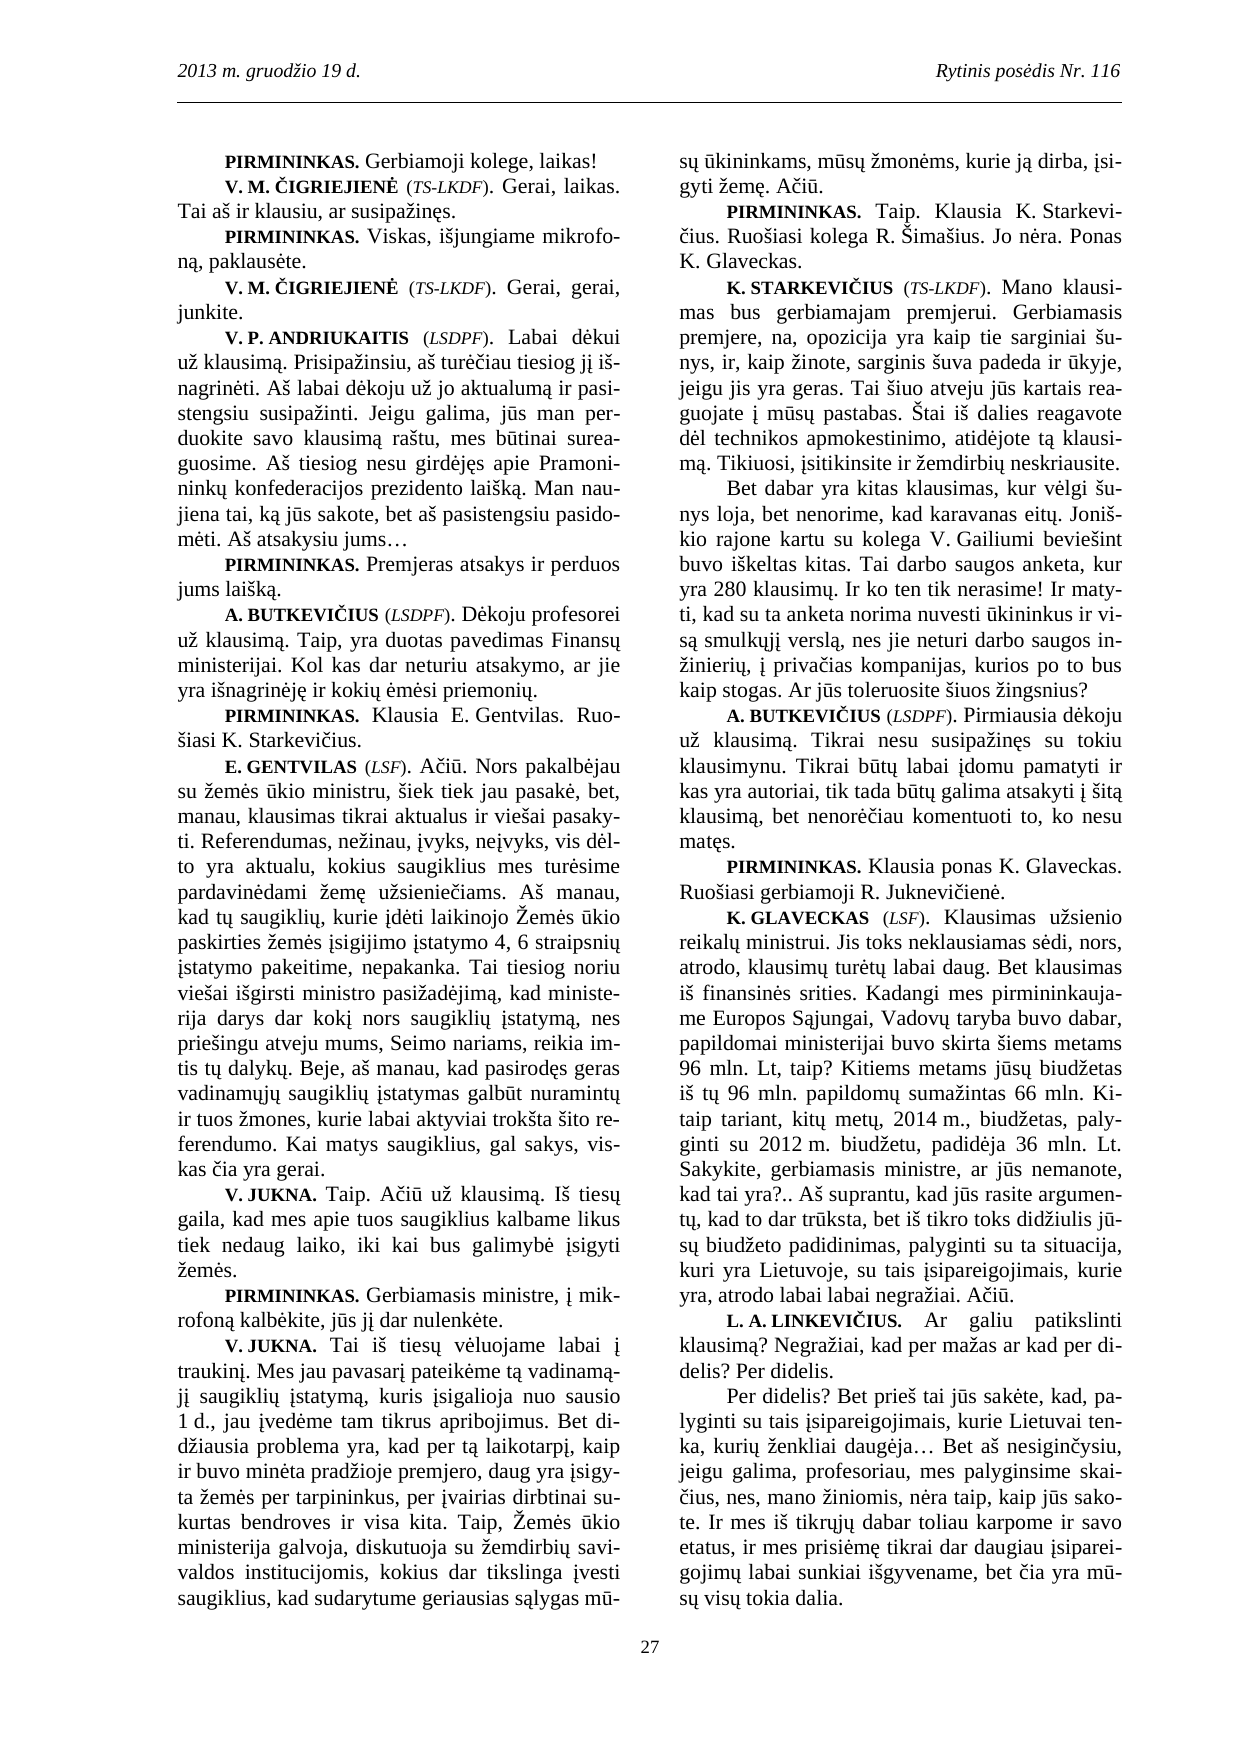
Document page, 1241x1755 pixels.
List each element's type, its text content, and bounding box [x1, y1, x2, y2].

text PIRMININKAS. Ger­bia­ma­sis mi­nist­re, į mik­ro­fo­ną kal­bė­ki­te, jūs jį dar nu­len­kė­te. [177, 1282, 620, 1332]
text V. JUKNA. Tai iš tie­sų vė­luo­ja­me la­bai į trau­ki­nį. Mes jau pa­va­sa­rį pa­tei­kė­me tą va­di­na­mą­jį sau­gik­lių įsta­ty­mą, ku­ris įsi­ga­lio­ja nuo sau­sio 1 d., jau įve­dė­me tam tik­rus ap­ri­bo­ji­mus. Bet di­džiau­sia pro­ble­ma yra, kad per tą lai­ko­tar­pį, kaip ir bu­vo mi­nė­ta pra­džio­je prem­je­ro, daug yra įsi­gy­ta že­mės per tar­pi­nin­kus, per įvai­rias dirb­ti­nai su­kur­tas ben­dro­ves ir vi­sa ki­ta. Taip, Že­mės ūkio mi­nis­te­ri­ja gal­vo­ja, dis­ku­tuo­ja su žem­dir­bių sa­vi­val­dos ins­ti­tu­ci­jo­mis, ko­kius dar tiks­lin­ga įves­ti sau­gik­lius, kad su­da­ry­tu­me ge­riau­sias są­ly­gas mū­ [177, 1332, 620, 1610]
text PIRMININKAS. Ger­bia­mo­ji ko­le­ge, lai­kas! [177, 148, 620, 173]
text V. M. ČIGRIEJIENĖ (TS-LKDF). Ge­rai, ge­rai, jun­ki­te. [177, 274, 620, 324]
text Bet da­bar yra ki­tas klau­si­mas, kur vėl­gi šu­nys lo­ja, bet ne­no­ri­me, kad ka­ra­va­nas ei­tų. Jo­niš­kio ra­jo­ne kar­tu su ko­le­ga V. Gai­liu­mi be­vie­šint bu­vo iš­kel­tas ki­tas. Tai dar­bo sau­gos an­ke­ta, kur yra 280 klau­si­mų. Ir ko ten tik ne­ra­si­me! Ir ma­ty­ti, kad su ta an­ke­ta no­ri­ma nu­ves­ti ūki­nin­kus ir vi­są smul­kų­jį ver­slą, nes jie ne­tu­ri dar­bo sau­gos in­ži­nie­rių, į pri­va­čias kom­pa­ni­jas, ku­rios po to bus kaip sto­gas. Ar jūs to­le­ruo­si­te šiuos žings­nius? [679, 475, 1122, 702]
text sų ūki­nin­kams, mū­sų žmo­nėms, ku­rie ją dir­ba, įsi­gy­ti že­mę. Ačiū. [679, 148, 1122, 198]
text V. M. ČIGRIEJIENĖ (TS-LKDF). Ge­rai, lai­kas. Tai aš ir klau­siu, ar su­si­pa­ži­nęs. [177, 173, 620, 223]
text L. A. LINKEVIČIUS. Ar ga­liu pa­tiks­lin­ti klau­si­mą? Ne­gra­žiai, kad per ma­žas ar kad per di­de­lis? Per di­de­lis. [679, 1307, 1122, 1383]
text Per di­de­lis? Bet prieš tai jūs sa­kė­te, kad, pa­ly­gin­ti su tais įsi­pa­rei­go­ji­mais, ku­rie Lie­tu­vai ten­ka, ku­rių žen­kliai dau­gė­ja… Bet aš ne­si­gin­čy­siu, jei­gu ga­li­ma, pro­fe­so­riau, mes pa­ly­gin­si­me skai­čius, nes, ma­no ži­nio­mis, nė­ra taip, kaip jūs sa­ko­te. Ir mes iš tik­rų­jų da­bar to­liau kar­po­me ir sa­vo eta­tus, ir mes pri­si­ė­mę tik­rai dar dau­giau įsi­pa­rei­go­ji­mų la­bai sun­kiai iš­gy­ve­na­me, bet čia yra mū­sų vi­sų to­kia da­lia. [679, 1383, 1122, 1610]
text PIRMININKAS. Prem­je­ras at­sa­kys ir per­duos jums laiš­ką. [177, 551, 620, 601]
text V. P. ANDRIUKAITIS (LSDPF). La­bai dė­kui už klau­si­mą. Pri­si­pa­žin­siu, aš tu­rė­čiau tie­siog jį iš­nag­ri­nė­ti. Aš la­bai dė­ko­ju už jo ak­tu­a­lu­mą ir pa­si­steng­siu su­si­pa­žin­ti. Jei­gu ga­li­ma, jūs man per­duo­ki­te sa­vo klau­si­mą raš­tu, mes bū­ti­nai su­re­a­guo­si­me. Aš tie­siog ne­su gir­dė­jęs apie Pra­mo­ni­nin­kų kon­fe­de­ra­ci­jos pre­zi­den­to laiš­ką. Man nau­jie­na tai, ką jūs sa­ko­te, bet aš pa­si­steng­siu pa­si­do­mė­ti. Aš at­sa­ky­siu jums… [177, 324, 620, 551]
text PIRMININKAS. Vis­kas, iš­jun­gia­me mik­ro­fo­ną, pa­klau­sė­te. [177, 223, 620, 274]
text PIRMININKAS. Taip. Klau­sia K. Star­ke­vi­čius. Ruo­šia­si ko­le­ga R. Ši­ma­šius. Jo nė­ra. Po­nas K. Gla­vec­kas. [679, 198, 1122, 274]
text A. BUTKEVIČIUS (LSDPF). Pir­miau­sia dė­ko­ju už klau­si­mą. Tik­rai ne­su su­si­pa­ži­nęs su to­kiu klau­si­my­nu. Tik­rai bū­tų la­bai įdo­mu pa­ma­ty­ti ir kas yra au­to­riai, tik ta­da bū­tų ga­li­ma at­sa­ky­ti į ši­tą klau­si­mą, bet ne­no­rė­čiau ko­men­tuo­ti to, ko ne­su ma­tęs. [679, 702, 1122, 853]
text A. BUTKEVIČIUS (LSDPF). Dė­ko­ju pro­fe­so­rei už klau­si­mą. Taip, yra duo­tas pa­ve­di­mas Fi­nan­sų mi­nis­te­ri­jai. Kol kas dar ne­tu­riu at­sa­ky­mo, ar jie yra iš­nag­ri­nė­ję ir ko­kių ėmė­si prie­mo­nių. [177, 601, 620, 702]
text K. GLAVECKAS (LSF). Klau­si­mas už­sie­nio rei­ka­lų mi­nist­rui. Jis toks ne­klau­sia­mas sė­di, nors, at­ro­do, klau­si­mų tu­rė­tų la­bai daug. Bet klau­si­mas iš fi­nan­si­nės sri­ties. Ka­dan­gi mes pir­mi­nin­kau­ja­me Eu­ro­pos Są­jun­gai, Va­do­vų ta­ry­ba bu­vo da­bar, pa­pil­do­mai mi­nis­te­ri­jai bu­vo skir­ta šiems me­tams 96 mln. Lt, taip? Ki­tiems me­tams jū­sų biu­dže­tas iš tų 96 mln. pa­pil­do­mų su­ma­žin­tas 66 mln. Ki­taip ta­riant, ki­tų me­tų, 2014 m., biu­dže­tas, pa­ly­gin­ti su 2012 m. biu­dže­tu, pa­di­dė­ja 36 mln. Lt. Sa­ky­ki­te, ger­bia­ma­sis mi­nist­re, ar jūs ne­ma­no­te, kad tai yra?.. Aš su­pran­tu, kad jūs ra­si­te ar­gu­men­tų, kad to dar trūks­ta, bet iš tik­ro toks di­džiu­lis jū­sų biu­dže­to pa­di­di­ni­mas, pa­ly­gin­ti su ta si­tu­a­ci­ja, ku­ri yra Lie­tu­vo­je, su tais įsi­pa­rei­go­ji­mais, ku­rie yra, at­ro­do la­bai la­bai ne­gra­žiai. Ačiū. [679, 904, 1122, 1307]
text E. GENTVILAS (LSF). Ačiū. Nors pa­kal­bė­jau su že­mės ūkio mi­nist­ru, šiek tiek jau pa­sa­kė, bet, ma­nau, klau­si­mas tik­rai ak­tu­a­lus ir vie­šai pa­sa­ky­ti. Re­fe­ren­du­mas, ne­ži­nau, įvyks, ne­įvyks, vis dėl­to yra ak­tu­a­lu, ko­kius sau­gik­lius mes tu­rė­si­me par­da­vi­nė­da­mi že­mę už­sie­nie­čiams. Aš ma­nau, kad tų sau­gik­lių, ku­rie įdė­ti lai­ki­no­jo Že­mės ūkio pa­skir­ties že­mės įsi­gi­ji­mo įsta­ty­mo 4, 6 straips­nių įsta­ty­mo pa­kei­ti­me, ne­pa­kan­ka. Tai tie­siog no­riu vie­šai iš­girs­ti mi­nist­ro pa­si­ža­dė­ji­mą, kad mi­nis­te­ri­ja da­rys dar ko­kį nors sau­gik­lių įsta­ty­mą, nes prie­šin­gu at­ve­ju mums, Sei­mo na­riams, rei­kia im­tis tų da­ly­kų. Be­je, aš ma­nau, kad pa­si­ro­dęs ge­ras va­di­na­mų­jų sau­gik­lių įsta­ty­mas gal­būt nu­ra­min­tų ir tuos žmo­nes, ku­rie la­bai ak­ty­viai trokš­ta ši­to re­fe­ren­du­mo. Kai ma­tys sau­gik­lius, gal sa­kys, vis­kas čia yra ge­rai. [177, 753, 620, 1181]
text V. JUKNA. Taip. Ačiū už klau­si­mą. Iš tie­sų gai­la, kad mes apie tuos sau­gik­lius kal­ba­me li­kus tiek ne­daug lai­ko, iki kai bus ga­li­my­bė įsi­gy­ti žemės. [177, 1181, 620, 1282]
text PIRMININKAS. Klau­sia E. Gent­vi­las. Ruo­šia­si K. Star­ke­vi­čius. [177, 702, 620, 753]
text PIRMININKAS. Klau­sia po­nas K. Gla­vec­kas. Ruo­šia­si ger­bia­mo­ji R. Juk­ne­vi­čie­nė. [679, 853, 1122, 904]
text K. STARKEVIČIUS (TS-LKDF). Ma­no klau­si­mas bus ger­bia­ma­jam prem­je­rui. Ger­bia­ma­sis prem­je­re, na, opo­zi­ci­ja yra kaip tie sar­gi­niai šu­nys, ir, kaip ži­no­te, sar­gi­nis šu­va pa­de­da ir ūky­je, jei­gu jis yra ge­ras. Tai šiuo at­ve­ju jūs kar­tais re­a­guo­ja­te į mū­sų pa­sta­bas. Štai iš da­lies re­a­ga­vo­te dėl tech­ni­kos ap­mo­kes­ti­ni­mo, ati­dė­jo­te tą klau­si­mą. Ti­kiuo­si, įsi­ti­kin­si­te ir žem­dir­bių ne­skriau­si­te. [679, 274, 1122, 475]
